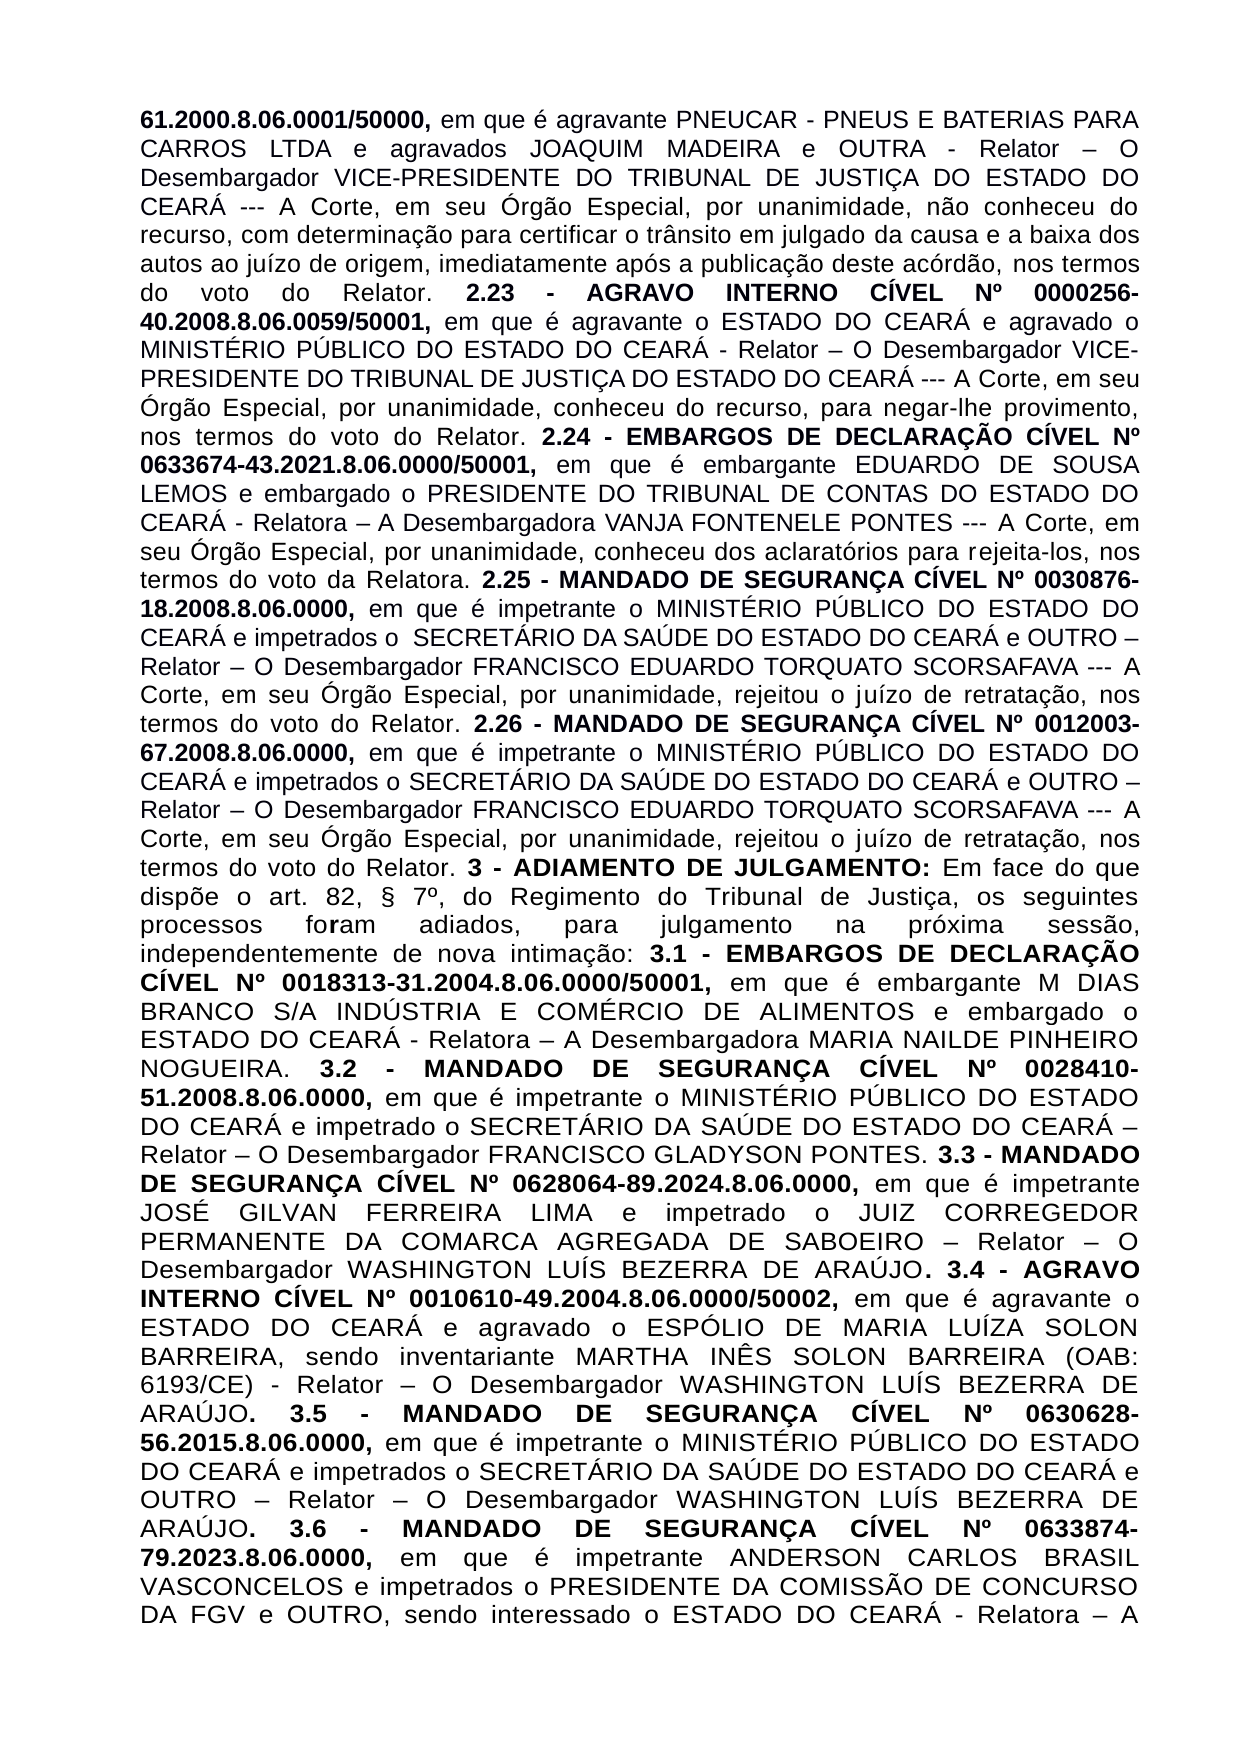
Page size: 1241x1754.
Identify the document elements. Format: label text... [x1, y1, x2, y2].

text 61.2000.8.06.0001/50000, em que é agravante PNEUCAR - PNEUS E BATERIAS PARA CARROS LTDA e agravados JOAQUIM MADEIRA e OUTRA - Relator – O Desembargador VICE-PRESIDENTE DO TRIBUNAL DE JUSTIÇA DO ESTADO DO CEARÁ --- A Corte, em seu Órgão Especial, por unanimidade, não conheceu do recurso, com determinação para certificar o trânsito em julgado da causa e a baixa dos autos ao juízo de origem, imediatamente após a publicação deste acórdão, nos termos do voto do Relator. 2.23 - AGRAVO INTERNO CÍVEL Nº 0000256-40.2008.8.06.0059/50001, em que é agravante o ESTADO DO CEARÁ e agravado o MINISTÉRIO PÚBLICO DO ESTADO DO CEARÁ - Relator – O Desembargador VICE-PRESIDENTE DO TRIBUNAL DE JUSTIÇA DO ESTADO DO CEARÁ --- A Corte, em seu Órgão Especial, por unanimidade, conheceu do recurso, para negar-lhe provimento, nos termos do voto do Relator. 2.24 - EMBARGOS DE DECLARAÇÃO CÍVEL Nº 0633674-43.2021.8.06.0000/50001, em que é embargante EDUARDO DE SOUSA LEMOS e embargado o PRESIDENTE DO TRIBUNAL DE CONTAS DO ESTADO DO CEARÁ - Relatora – A Desembargadora VANJA FONTENELE PONTES --- A Corte, em seu Órgão Especial, por unanimidade, conheceu dos aclaratórios para rejeita-los, nos termos do voto da Relatora. 2.25 - MANDADO DE SEGURANÇA CÍVEL Nº 0030876-18.2008.8.06.0000, em que é impetrante o MINISTÉRIO PÚBLICO DO ESTADO DO CEARÁ e impetrados o SECRETÁRIO DA SAÚDE DO ESTADO DO CEARÁ e OUTRO – Relator – O Desembargador FRANCISCO EDUARDO TORQUATO SCORSAFAVA --- A Corte, em seu Órgão Especial, por unanimidade, rejeitou o juízo de retratação, nos termos do voto do Relator. 2.26 - MANDADO DE SEGURANÇA CÍVEL Nº 0012003-67.2008.8.06.0000, em que é impetrante o MINISTÉRIO PÚBLICO DO ESTADO DO CEARÁ e impetrados o SECRETÁRIO DA SAÚDE DO ESTADO DO CEARÁ e OUTRO – Relator – O Desembargador FRANCISCO EDUARDO TORQUATO SCORSAFAVA --- A Corte, em seu Órgão Especial, por unanimidade, rejeitou o juízo de retratação, nos termos do voto do Relator. 3 - ADIAMENTO DE JULGAMENTO: Em face do que dispõe o art. 82, § 7º, do Regimento do Tribunal de Justiça, os seguintes processos foram adiados, para julgamento na próxima sessão, independentemente de nova intimação: 3.1 - EMBARGOS DE DECLARAÇÃO CÍVEL Nº 0018313-31.2004.8.06.0000/50001, em que é embargante M DIAS BRANCO S/A INDÚSTRIA E COMÉRCIO DE ALIMENTOS e embargado o ESTADO DO CEARÁ - Relatora – A Desembargadora MARIA NAILDE PINHEIRO NOGUEIRA. 3.2 - MANDADO DE SEGURANÇA CÍVEL Nº 0028410-51.2008.8.06.0000, em que é impetrante o MINISTÉRIO PÚBLICO DO ESTADO DO CEARÁ e impetrado o SECRETÁRIO DA SAÚDE DO ESTADO DO CEARÁ – Relator – O Desembargador FRANCISCO GLADYSON PONTES. 3.3 - MANDADO DE SEGURANÇA CÍVEL Nº 0628064-89.2024.8.06.0000, em que é impetrante JOSÉ GILVAN FERREIRA LIMA e impetrado o JUIZ CORREGEDOR PERMANENTE DA COMARCA AGREGADA DE SABOEIRO – Relator – O Desembargador WASHINGTON LUÍS BEZERRA DE ARAÚJO. 3.4 - AGRAVO INTERNO CÍVEL Nº 0010610-49.2004.8.06.0000/50002, em que é agravante o ESTADO DO CEARÁ e agravado o ESPÓLIO DE MARIA LUÍZA SOLON BARREIRA, sendo inventariante MARTHA INÊS SOLON BARREIRA (OAB: 6193/CE) - Relator – O Desembargador WASHINGTON LUÍS BEZERRA DE ARAÚJO. 3.5 - MANDADO DE SEGURANÇA CÍVEL Nº 0630628-56.2015.8.06.0000, em que é impetrante o MINISTÉRIO PÚBLICO DO ESTADO DO CEARÁ e impetrados o SECRETÁRIO DA SAÚDE DO ESTADO DO CEARÁ e OUTRO – Relator – O Desembargador WASHINGTON LUÍS BEZERRA DE ARAÚJO. 3.6 - MANDADO DE SEGURANÇA CÍVEL Nº 0633874-79.2023.8.06.0000, em que é impetrante ANDERSON CARLOS BRASIL VASCONCELOS e impetrados o PRESIDENTE DA COMISSÃO DE CONCURSO DA FGV e OUTRO, sendo interessado o ESTADO DO CEARÁ - Relatora – A [140, 105, 1140, 1629]
